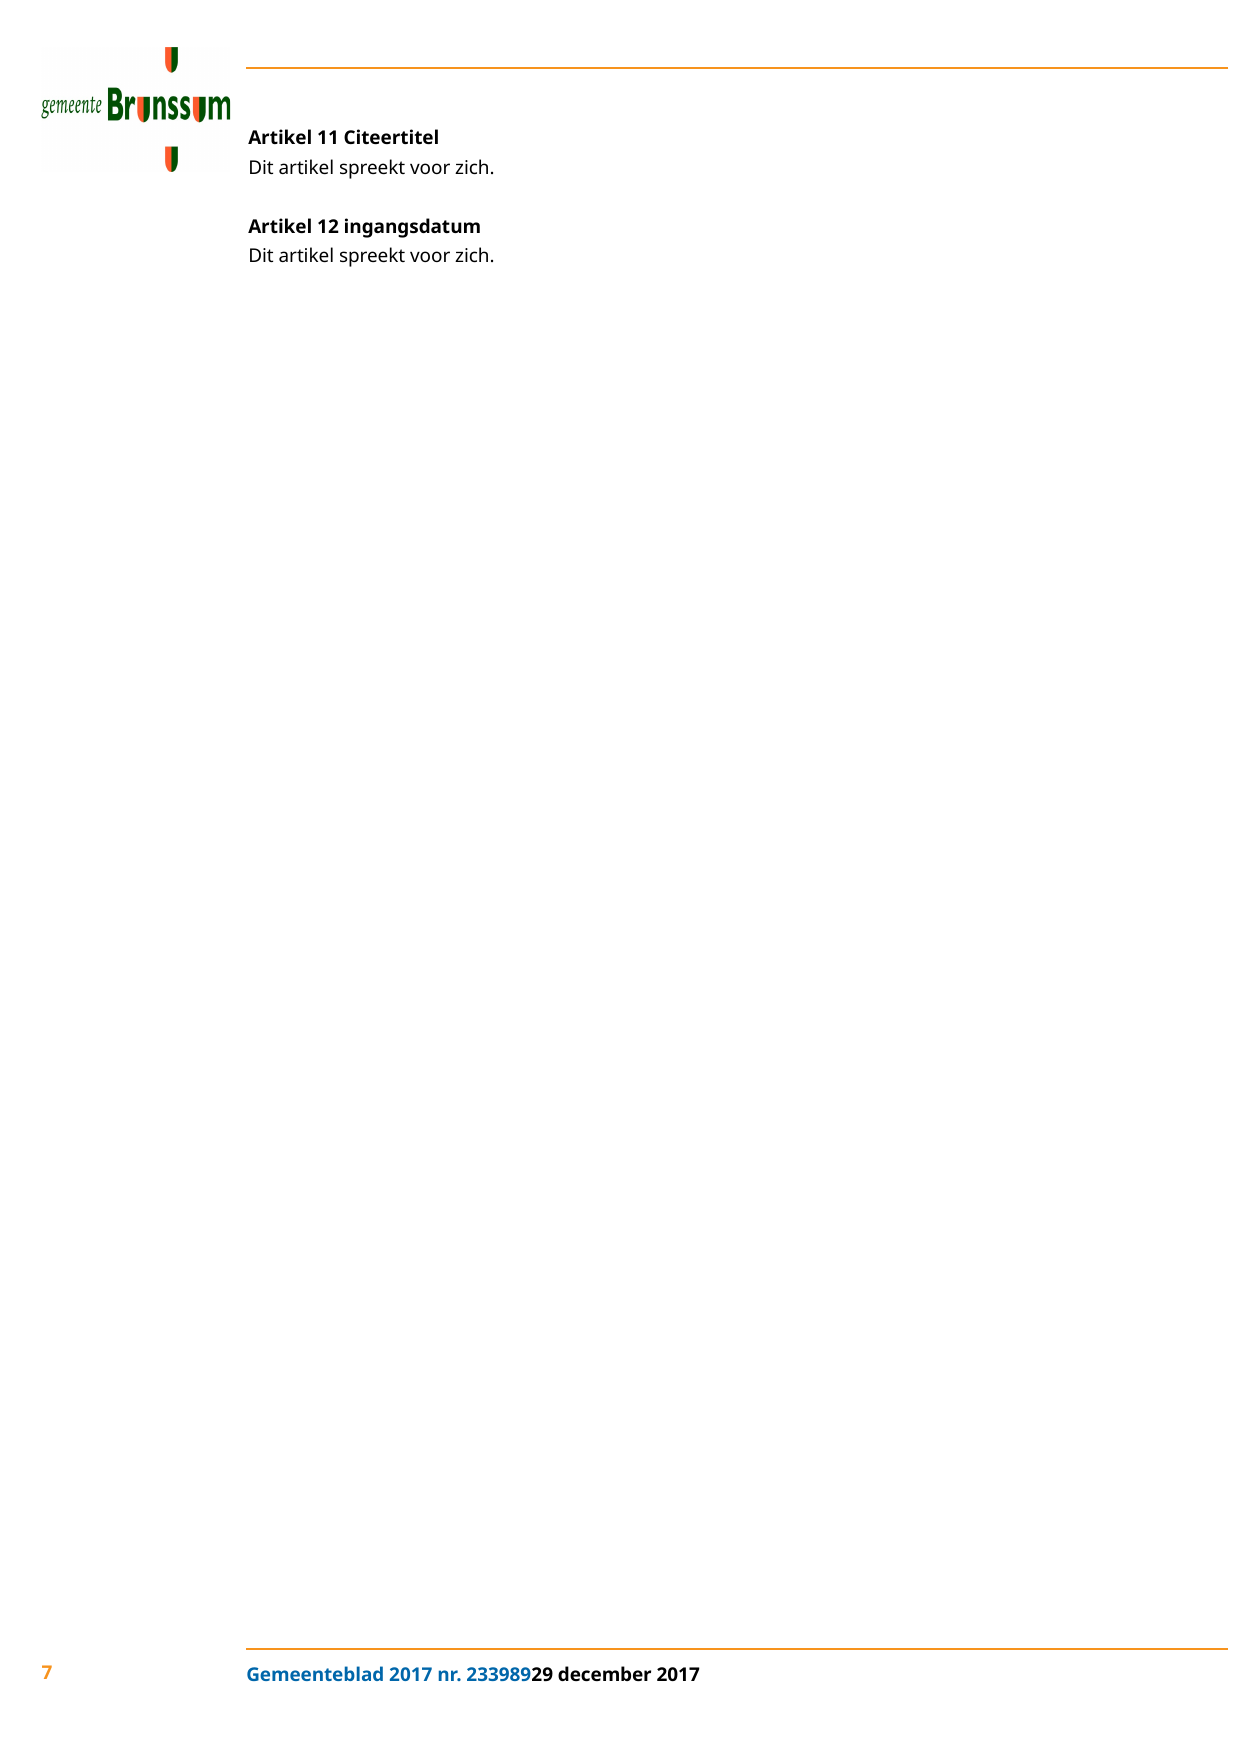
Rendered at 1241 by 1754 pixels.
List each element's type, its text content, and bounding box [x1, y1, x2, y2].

text Artikel 11 Citeertitel [248, 124, 1152, 150]
text Dit artikel spreekt voor zich. [248, 243, 1152, 268]
text Dit artikel spreekt voor zich. [248, 154, 1152, 180]
text Artikel 12 ingangsdatum [248, 213, 1152, 239]
picture [41, 47, 231, 172]
